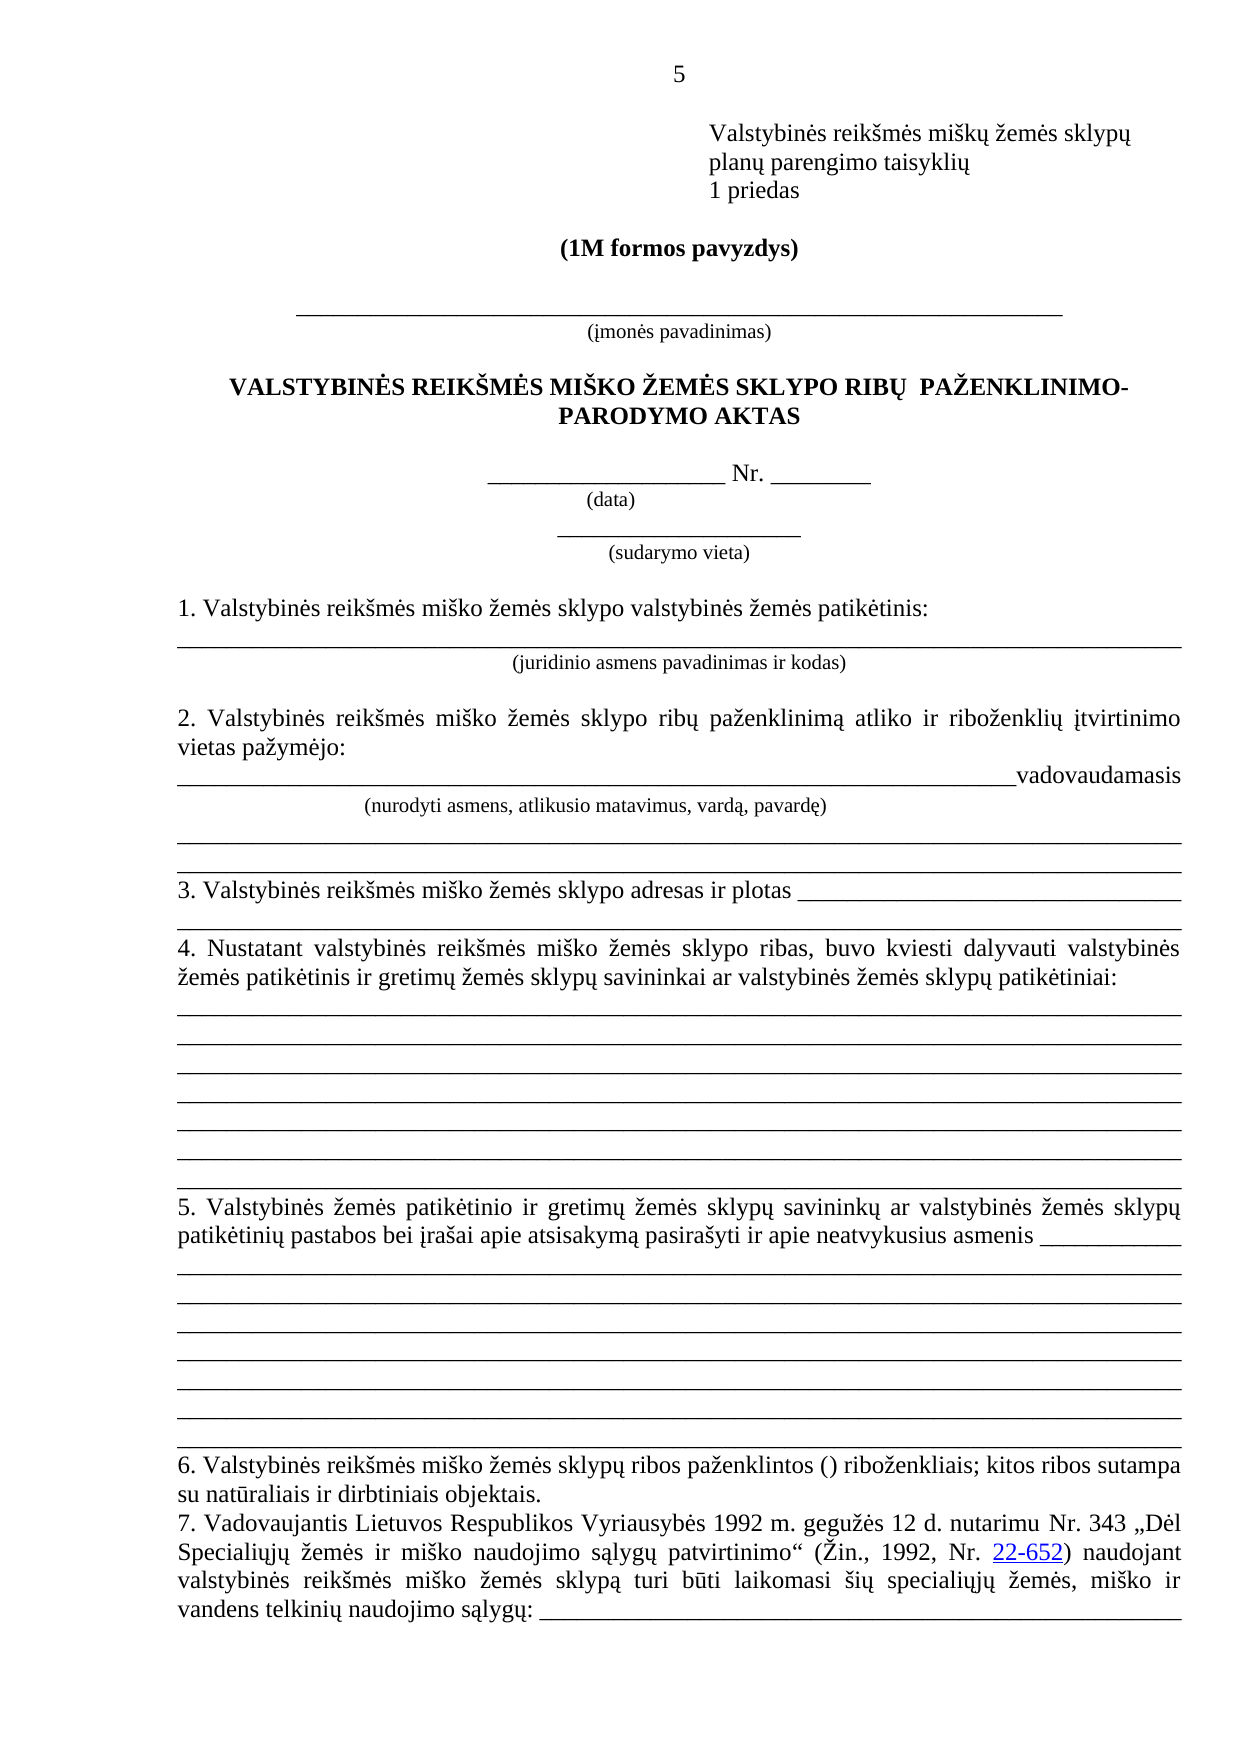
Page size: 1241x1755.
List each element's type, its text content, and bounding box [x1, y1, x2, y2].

text Nr. ________ [177, 458, 1181, 487]
text 6. Valstybinės reikšmės miško žemės sklypų ribos paženklintos () riboženkliais; kitos ribos sutampa su natūraliais ir dirbtiniais objektais. [177, 1451, 1181, 1508]
text 5. Valstybinės žemės patikėtinio ir gretimų žemės sklypų savininkų ar valstybinės žemės sklypų patikėtinių pastabos bei įrašai apie atsisakymą pasirašyti ir apie neatvykusius asmenis [177, 1192, 1181, 1249]
text (juridinio asmens pavadinimas ir kodas) [177, 650, 1181, 674]
text 1 priedas [177, 176, 1181, 204]
text (1M formos pavyzdys) [177, 233, 1181, 262]
text Valstybinės reikšmės miškų žemės sklypų [177, 118, 1181, 147]
text 7. Vadovaujantis Lietuvos Respublikos Vyriausybės 1992 m. gegužės 12 d. nutarimu Nr. 343 „Dėl Specialiųjų žemės ir miško naudojimo sąlygų patvirtinimo“ (Žin., 1992, Nr. 22-652) naudojant valstybinės reikšmės miško žemės sklypą turi būti laikomasi šių specialiųjų žemės, miško ir vandens telkinių naudojimo sąlygų: [177, 1508, 1181, 1623]
text 1. Valstybinės reikšmės miško žemės sklypo valstybinės žemės patikėtinis: [177, 593, 1181, 622]
text VALSTYBINĖS REIKŠMĖS MIŠKO ŽEMĖS SKLYPO RIBŲ PAŽENKLINIMO-PARODYMO aktas [177, 372, 1181, 430]
text (nurodyti asmens, atlikusio matavimus, vardą, pavardę) [177, 789, 1181, 818]
text (sudarymo vieta) [177, 540, 1181, 564]
text planų parengimo taisyklių [177, 147, 1181, 176]
text vadovaudamasis [177, 761, 1181, 789]
text 2. Valstybinės reikšmės miško žemės sklypo ribų paženklinimą atliko ir riboženklių įtvirtinimo vietas pažymėjo: [177, 703, 1181, 761]
text 3. Valstybinės reikšmės miško žemės sklypo adresas ir plotas [177, 876, 1181, 904]
text 4. Nustatant valstybinės reikšmės miško žemės sklypo ribas, buvo kviesti dalyvauti valstybinės žemės patikėtinis ir gretimų žemės sklypų savininkai ar valstybinės žemės sklypų patikėtiniai: [177, 933, 1181, 991]
text (data) [177, 487, 1181, 511]
text (įmonės pavadinimas) [177, 319, 1181, 343]
